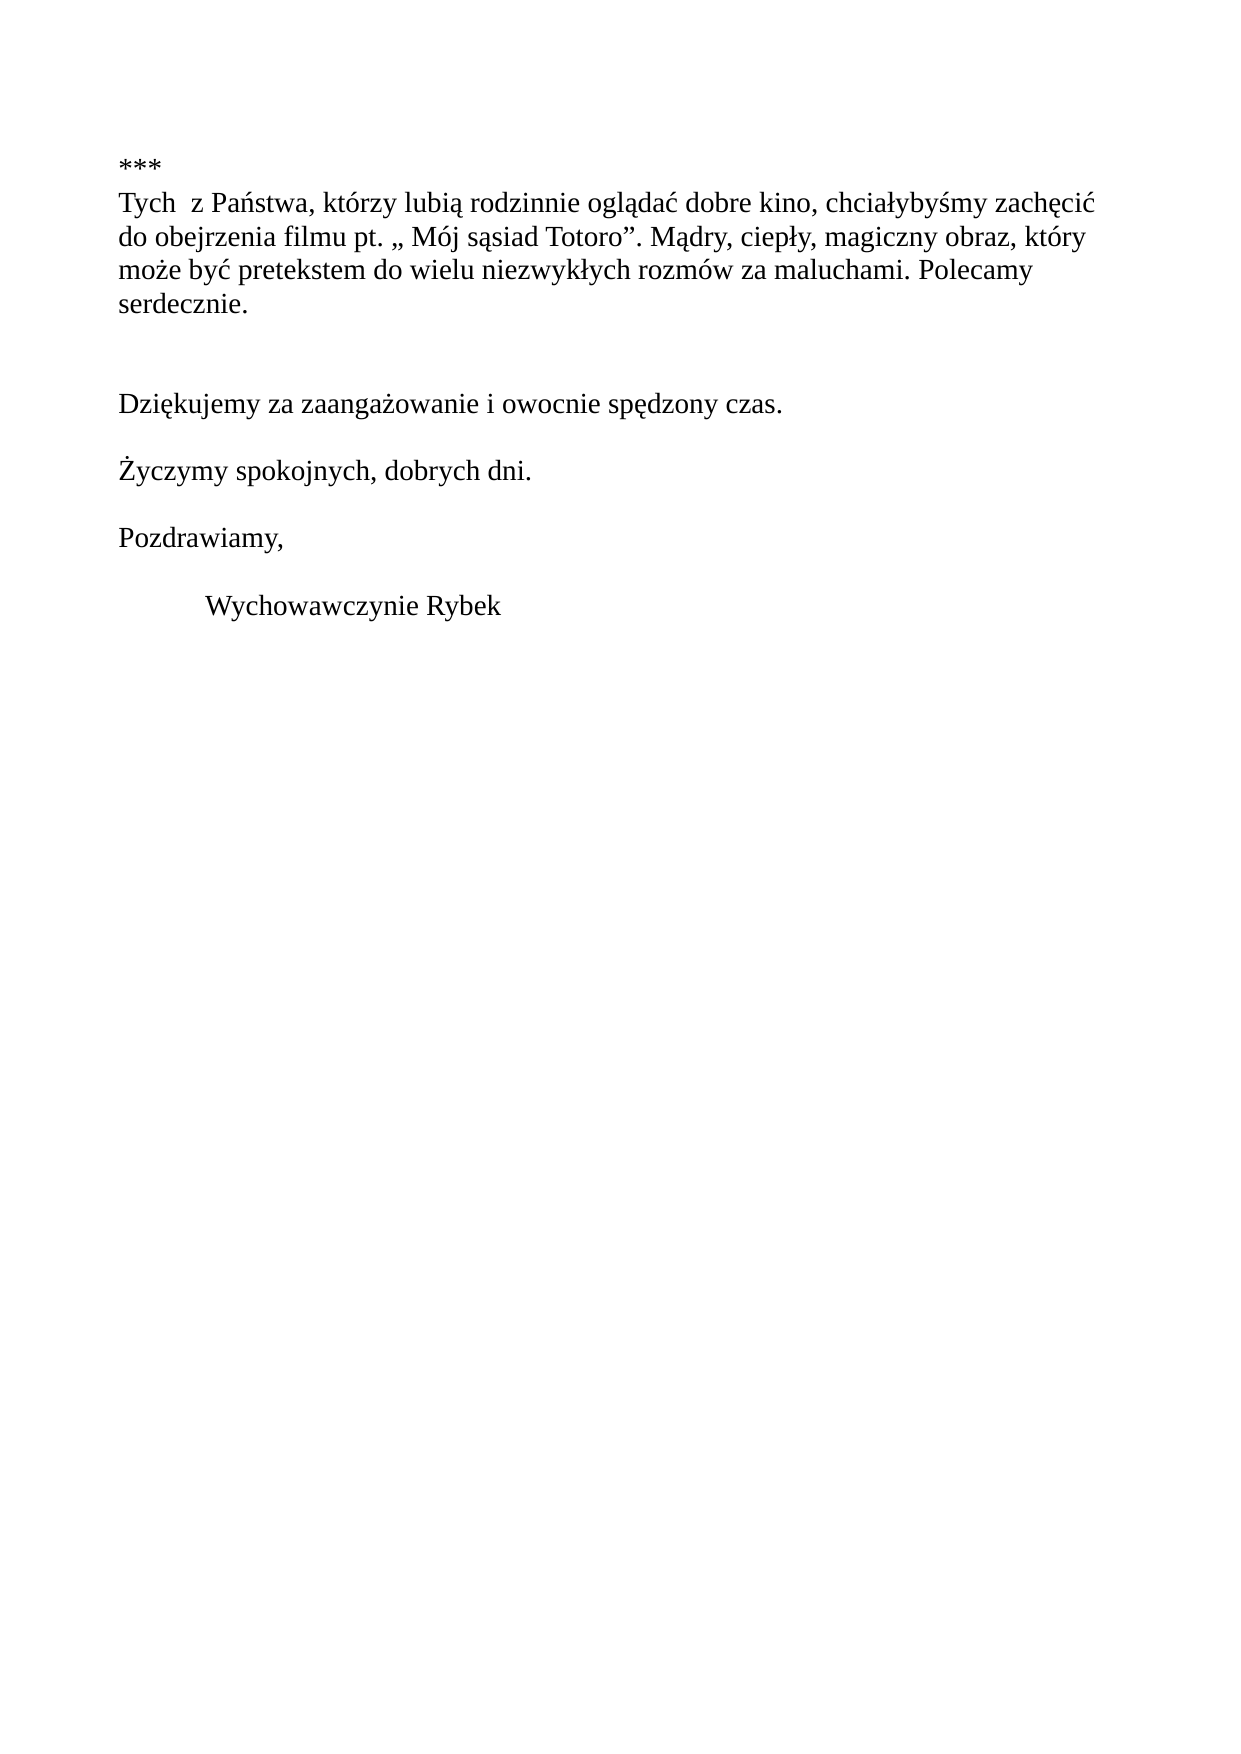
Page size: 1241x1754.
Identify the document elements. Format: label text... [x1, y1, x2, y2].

text Życzymy spokojnych, dobrych dni. [118, 453, 1122, 487]
text Dziękujemy za zaangażowanie i owocnie spędzony czas. [118, 386, 1122, 420]
text Tych z Państwa, którzy lubią rodzinnie oglądać dobre kino, chciałybyśmy zachęcić do obejrzenia filmu pt. „ Mój sąsiad Totoro”. Mądry, ciepły, magiczny obraz, który może być pretekstem do wielu niezwykłych rozmów za maluchami. Polecamy serdecznie. [118, 185, 1122, 319]
text Wychowawczynie Rybek [118, 588, 1122, 621]
text Pozdrawiamy, [118, 521, 1122, 554]
text *** [118, 152, 1122, 185]
